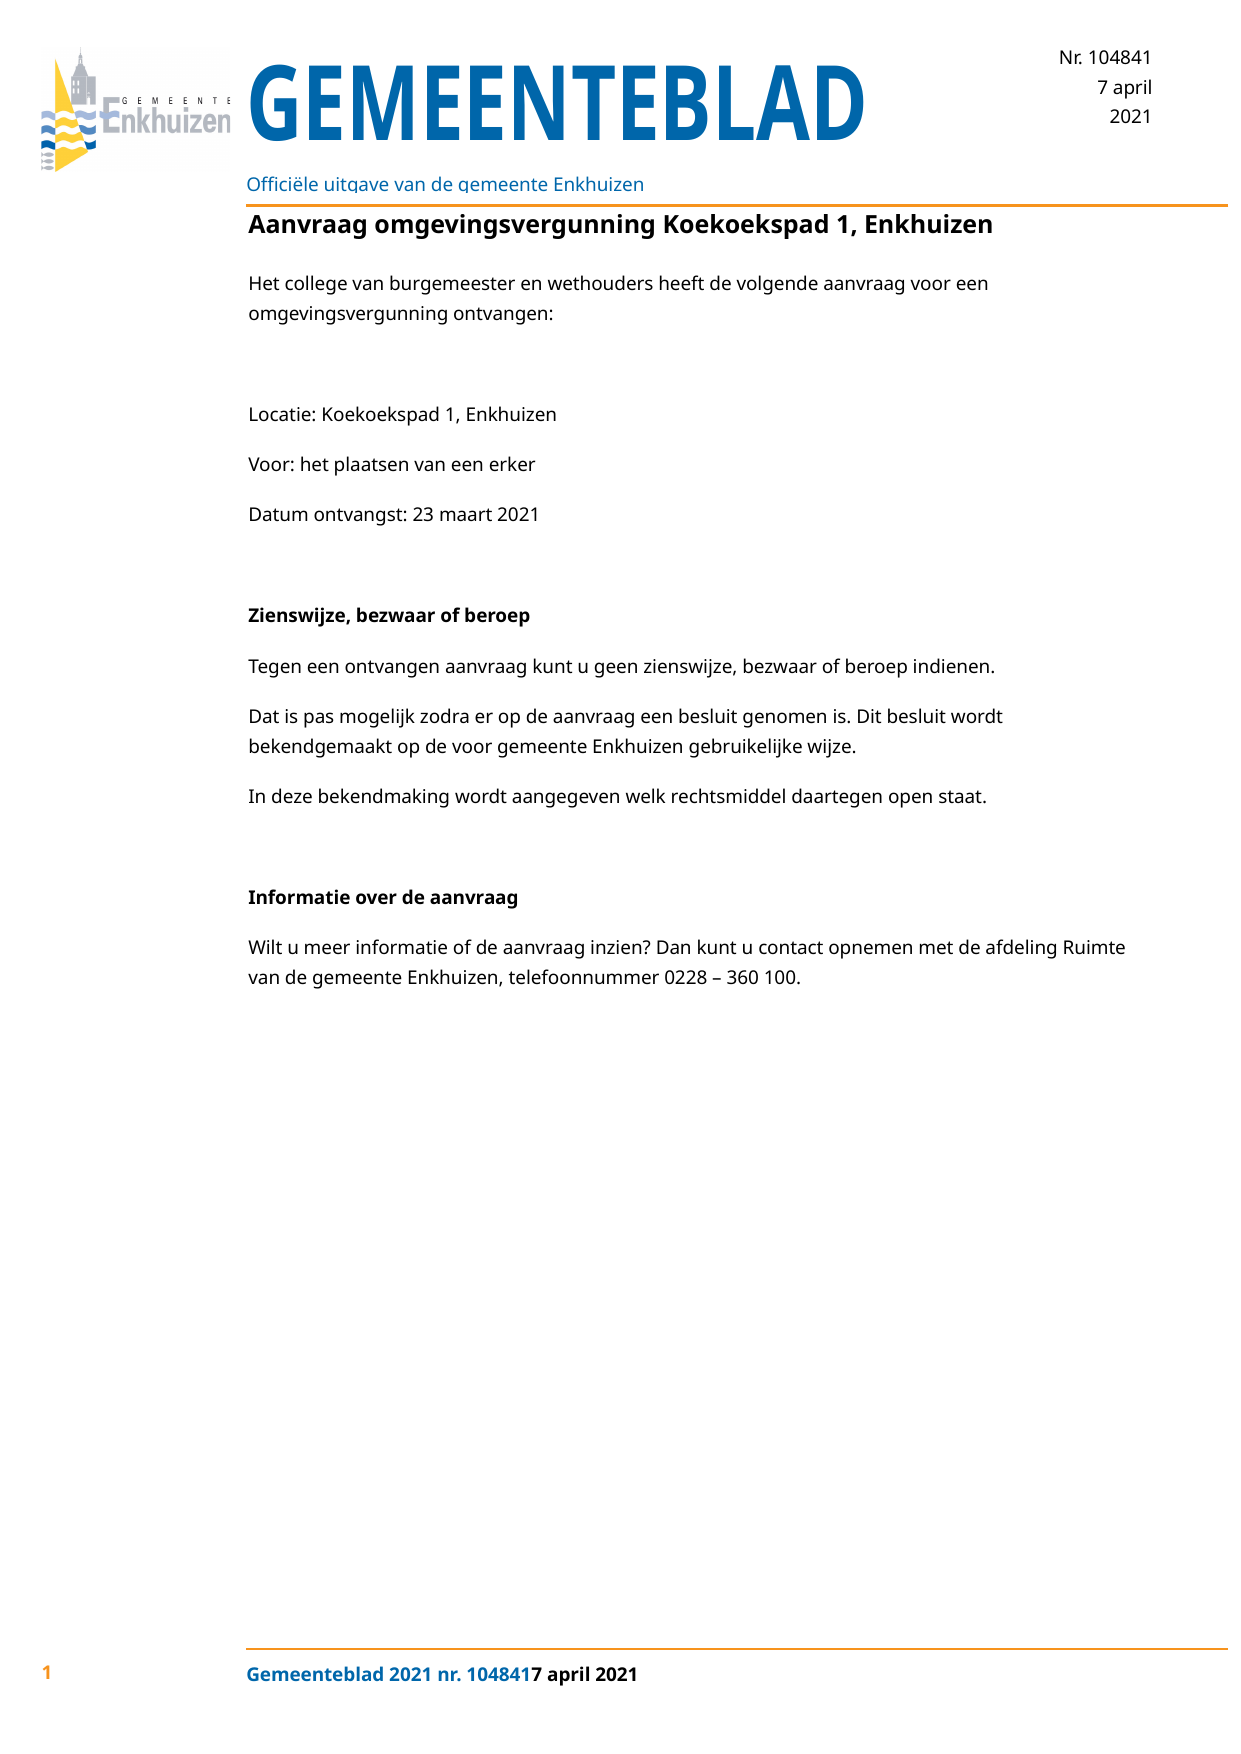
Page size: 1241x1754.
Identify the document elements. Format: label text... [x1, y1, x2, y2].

text Datum ontvangst: 23 maart 2021 [248, 502, 1152, 527]
text Informatie over de aanvraag [248, 884, 1152, 910]
text In deze bekendmaking wordt aangegeven welk rechtsmiddel daartegen open staat. [248, 783, 1152, 809]
text Het college van burgemeester en wethouders heeft de volgende aanvraag voor een omgevingsvergunning ontvangen: [248, 270, 1152, 326]
text Aanvraag omgevingsvergunning Koekoekspad 1, Enkhuizen [248, 207, 1152, 241]
text Zienswijze, bezwaar of beroep [248, 602, 1152, 628]
text Tegen een ontvangen aanvraag kunt u geen zienswijze, bezwaar of beroep indienen. [248, 653, 1152, 678]
text Voor: het plaatsen van een erker [248, 451, 1152, 477]
picture [41, 47, 231, 172]
text Dat is pas mogelijk zodra er op de aanvraag een besluit genomen is. Dit besluit wordt bekendgemaakt op de voor gemeente Enkhuizen gebruikelijke wijze. [248, 703, 1152, 758]
text Locatie: Koekoekspad 1, Enkhuizen [248, 401, 1152, 426]
text Wilt u meer informatie of de aanvraag inzien? Dan kunt u contact opnemen met de afdeling Ruimte van de gemeente Enkhuizen, telefoonnummer 0228 – 360 100. [248, 934, 1152, 990]
